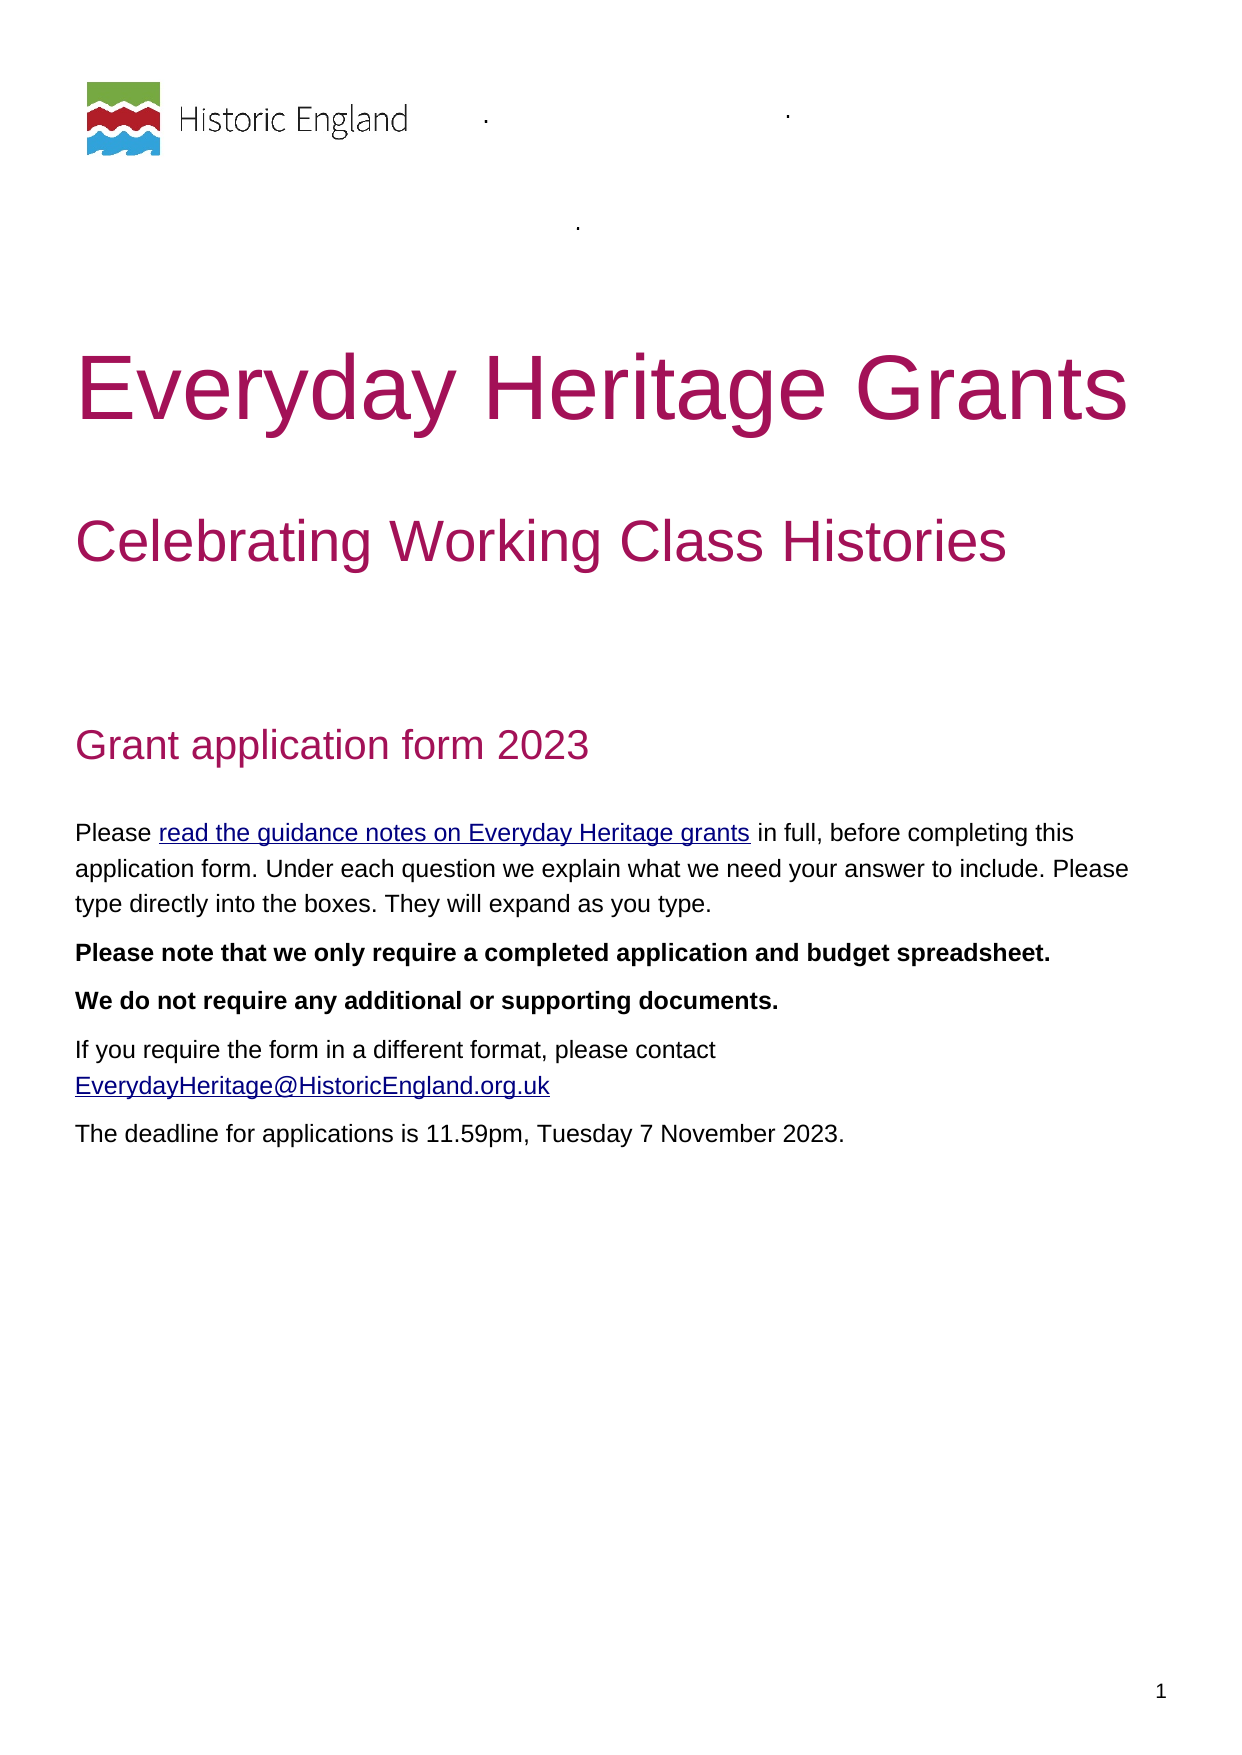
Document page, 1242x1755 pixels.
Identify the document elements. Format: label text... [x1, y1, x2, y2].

title Everyday Heritage Grants [75, 283, 1167, 439]
text The deadline for applications is 11.59pm, Tuesday 7 November 2023. [74, 1119, 1167, 1148]
text If you require the form in a different format, please contact EverydayHeritage@HistoricEngland.org.uk [74, 1035, 1167, 1099]
text Please read the guidance notes on Everyday Heritage grants in full, before completing this application form. Under each question we explain what we need your answer to include. Please type directly into the boxes. They will expand as you type. [75, 818, 1167, 918]
subtitle Grant application form 2023 [75, 720, 1167, 768]
subtitle Celebrating Working Class Histories [75, 507, 1167, 574]
text We do not require any additional or supporting documents. [75, 986, 1167, 1015]
text Please note that we only require a completed application and budget spreadsheet. [75, 938, 1167, 967]
